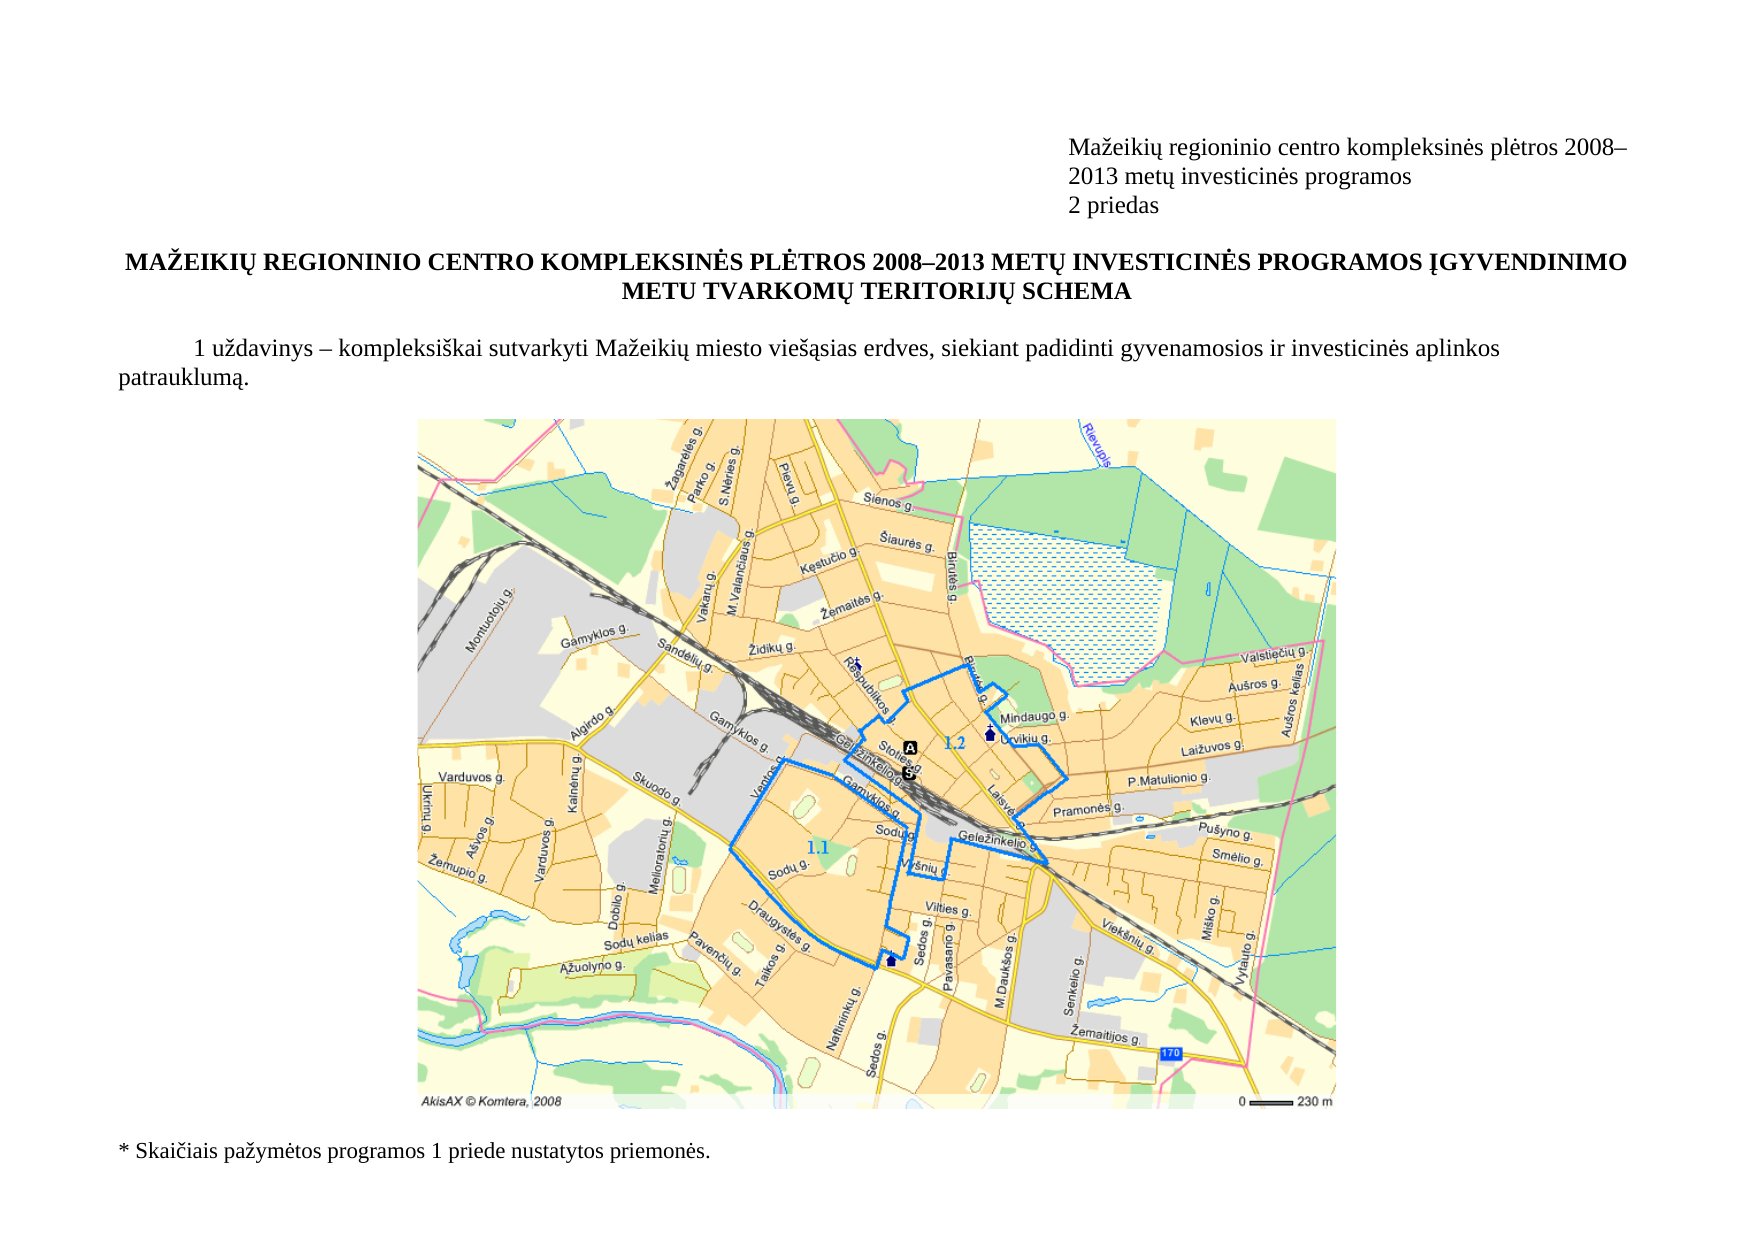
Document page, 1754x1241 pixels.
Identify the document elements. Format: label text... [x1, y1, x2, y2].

text MAŽEIKIŲ REGIONINIO CENTRO KOMPLEKSINĖS PLĖTROS 2008–2013 METŲ INVESTICINĖS PROGRAMOS ĮGYVENDINIMO METU TVARKOMŲ TERITORIJŲ SCHEMA [118, 247, 1635, 305]
text 1 uždavinys – kompleksiškai sutvarkyti Mažeikių miesto viešąsias erdves, siekiant padidinti gyvenamosios ir investicinės aplinkos patrauklumą. [118, 333, 1635, 391]
text * Skaičiais pažymėtos programos 1 priede nustatytos priemonės. [118, 1137, 1635, 1164]
text Mažeikių regioninio centro kompleksinės plėtros 2008–2013 metų investicinės programos [1068, 132, 1635, 190]
text 2 priedas [1068, 190, 1635, 218]
